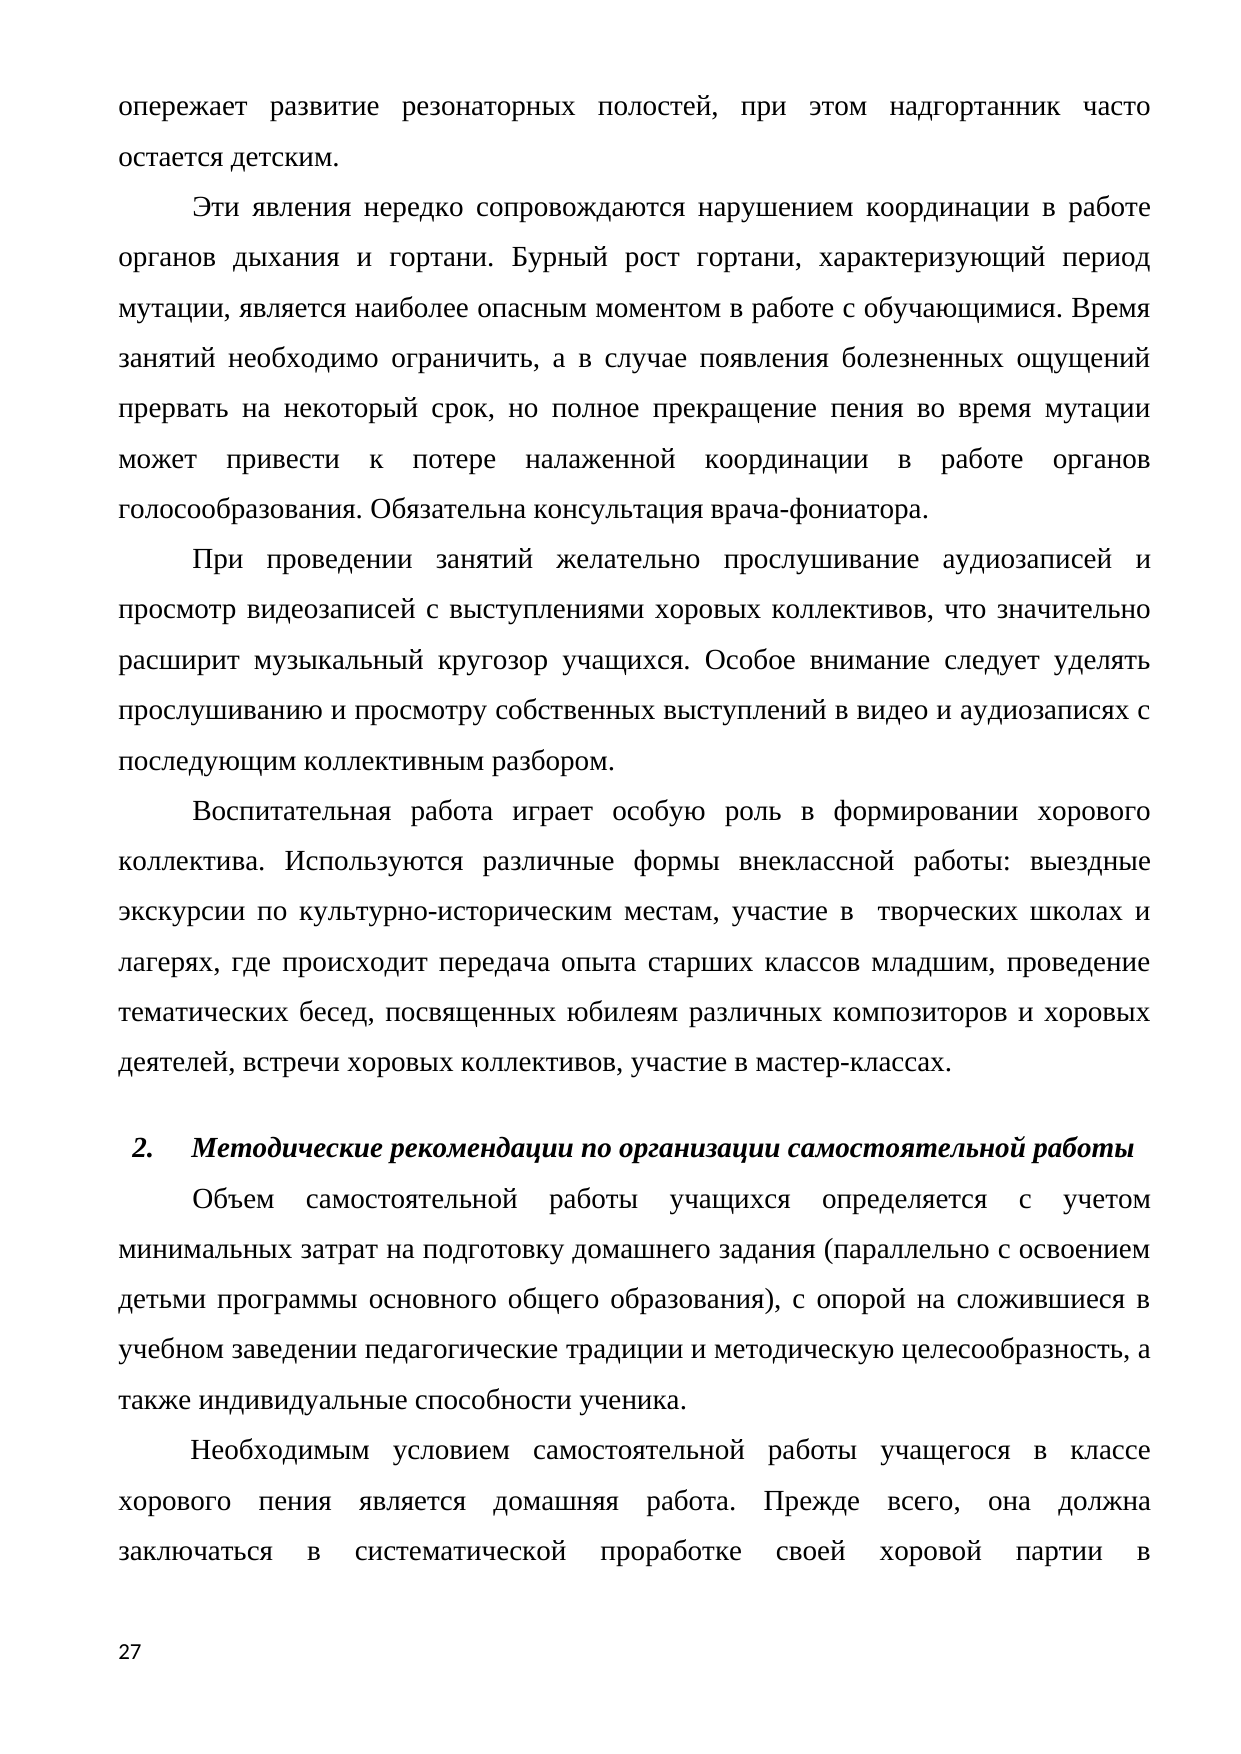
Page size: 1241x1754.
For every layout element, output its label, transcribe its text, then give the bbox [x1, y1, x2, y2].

subtitle Объем самостоятельной работы учащихся определяется с учетом минимальных затрат на подготовку домашнего задания (параллельно с освоением детьми программы основного общего образования), с опорой на сложившиеся в учебном заведении педагогические традиции и методическую целесообразность, а также индивидуальные способности ученика. [118, 1181, 1152, 1416]
text Воспитательная работа играет особую роль в формировании хорового коллектива. Используются различные формы внеклассной работы: выездные экскурсии по культурно-историческим местам, участие в творческих школах и лагерях, где происходит передача опыта старших классов младшим, проведение тематических бесед, посвященных юбилеям различных композиторов и хоровых деятелей, встречи хоровых коллективов, участие в мастер-классах. [118, 793, 1152, 1078]
text При проведении занятий желательно прослушивание аудиозаписей и просмотр видеозаписей с выступлениями хоровых коллективов, что значительно расширит музыкальный кругозор учащихся. Особое внимание следует уделять прослушиванию и просмотру собственных выступлений в видео и аудиозаписях с последующим коллективным разбором. [118, 541, 1152, 776]
text Эти явления нередко сопровождаются нарушением координации в работе органов дыхания и гортани. Бурный рост гортани, характеризующий период мутации, является наиболее опасным моментом в работе с обучающимися. Время занятий необходимо ограничить, а в случае появления болезненных ощущений прервать на некоторый срок, но полное прекращение пения во время мутации может привести к потере налаженной координации в работе органов голосообразования. Обязательна консультация врача-фониатора. [118, 189, 1152, 524]
text Необходимым условием самостоятельной работы учащегося в классе хорового пения является домашняя работа. Прежде всего, она должна заключаться в систематической проработке своей хоровой партии в [118, 1432, 1152, 1566]
text опережает развитие резонаторных полостей, при этом надгортанник часто остается детским. [118, 88, 1152, 172]
subtitle Методические рекомендации по организации самостоятельной работы [118, 1130, 1152, 1164]
